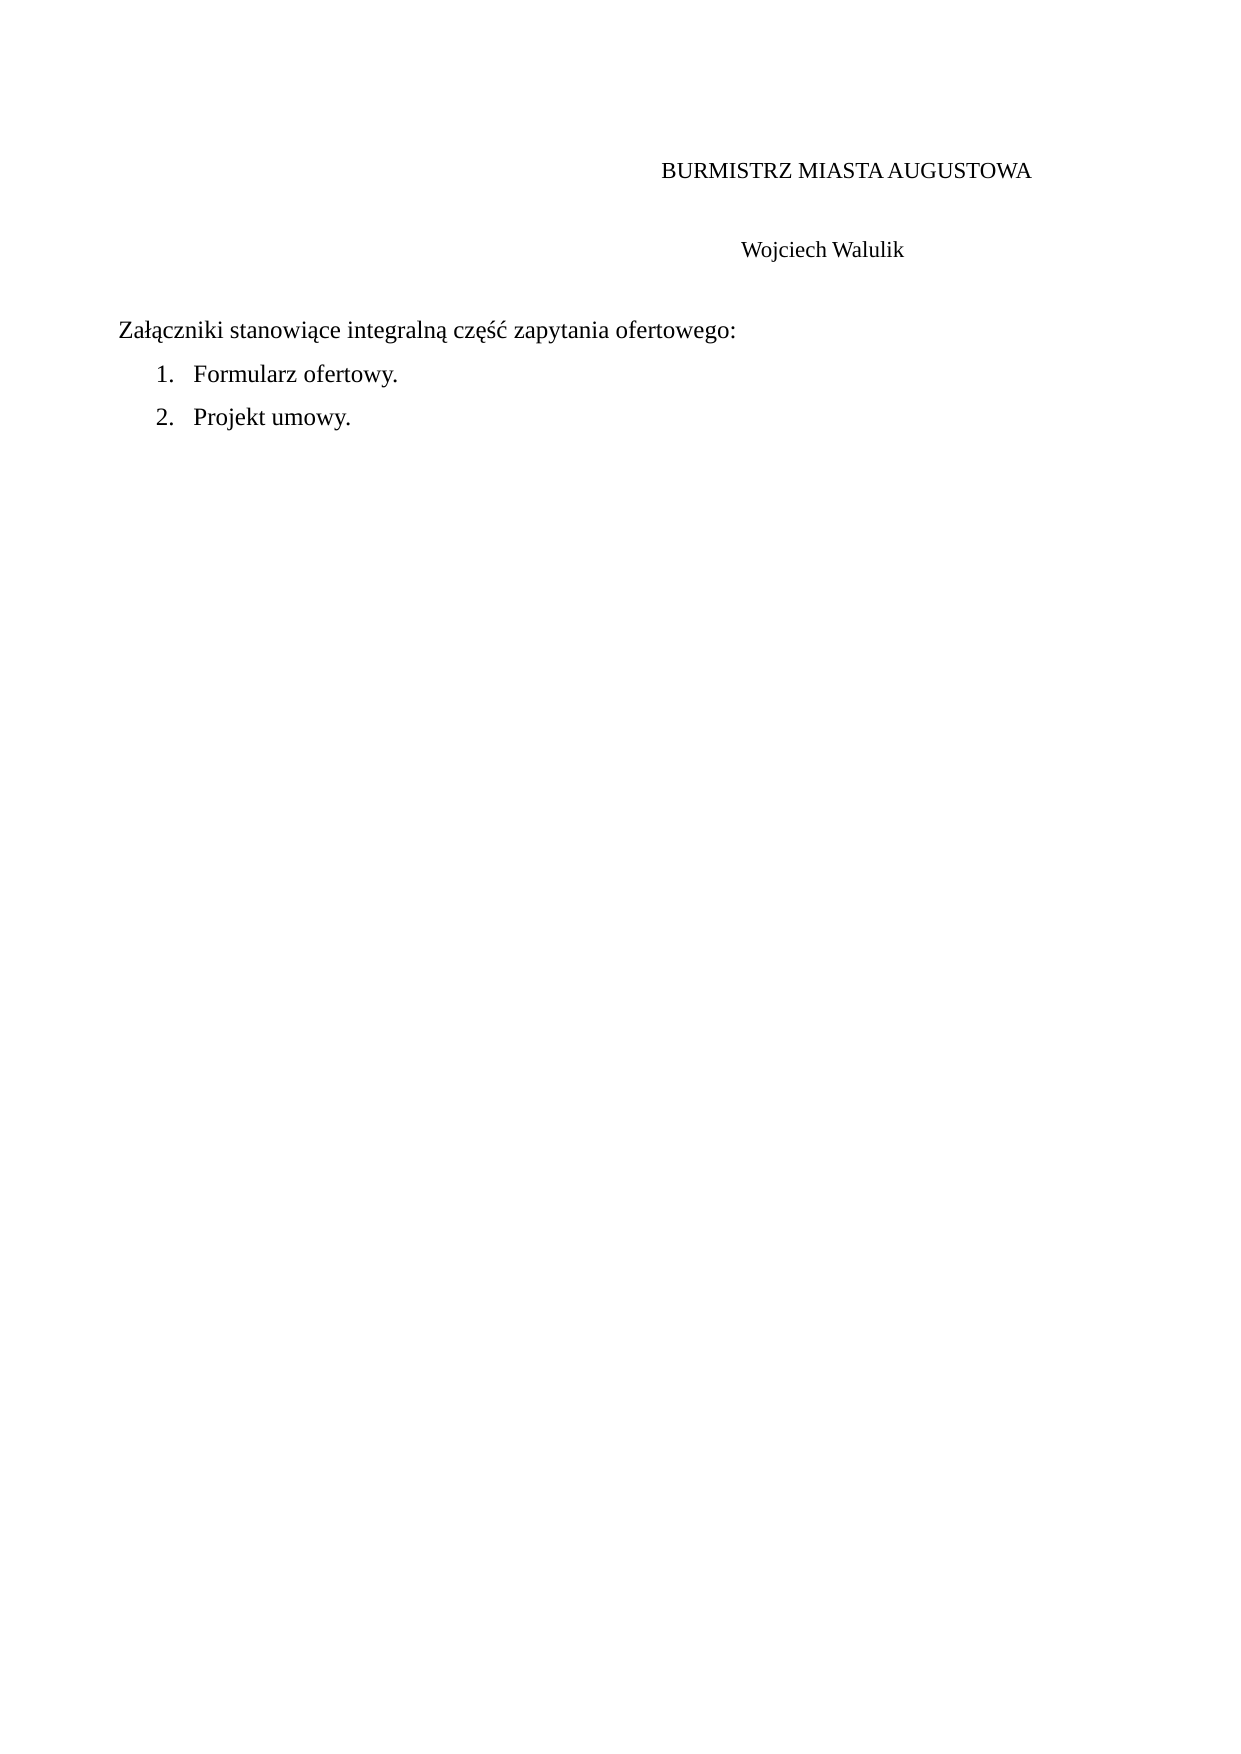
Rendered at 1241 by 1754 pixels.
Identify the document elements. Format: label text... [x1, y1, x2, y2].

text Załączniki stanowiące integralną część zapytania ofertowego: [118, 316, 1122, 344]
list Projekt umowy. [156, 402, 1122, 431]
text Wojciech Walulik [118, 237, 1122, 263]
text BURMISTRZ MIASTA AUGUSTOWA [118, 158, 1122, 184]
list Formularz ofertowy. [156, 359, 1122, 387]
